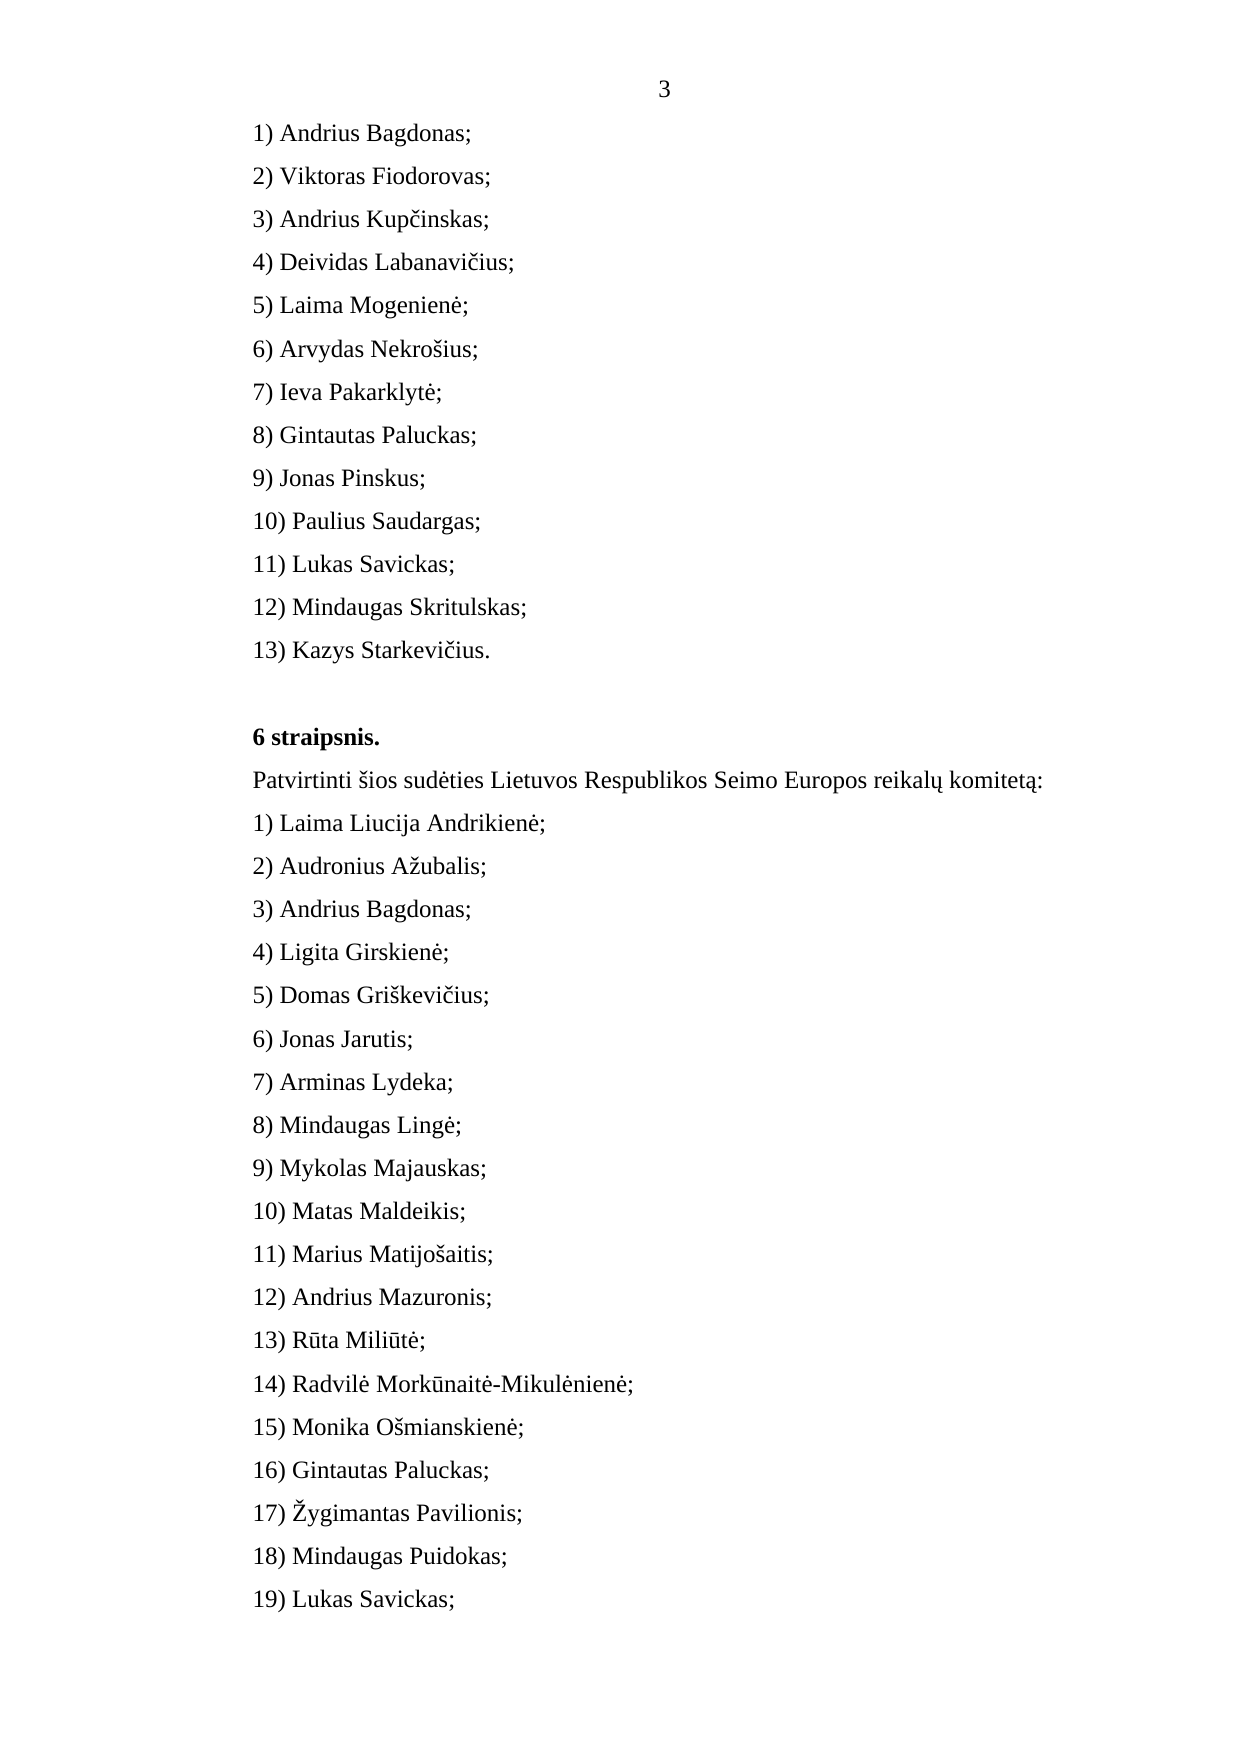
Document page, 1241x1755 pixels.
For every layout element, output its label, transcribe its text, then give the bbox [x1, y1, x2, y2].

text 8) Gintautas Paluckas; [177, 420, 1152, 449]
text 12) Mindaugas Skritulskas; [177, 592, 1152, 621]
text 4) Ligita Girskienė; [177, 937, 1152, 966]
text 15) Monika Ošmianskienė; [177, 1412, 1152, 1441]
text 14) Radvilė Morkūnaitė-Mikulėnienė; [177, 1369, 1152, 1397]
text 17) Žygimantas Pavilionis; [177, 1498, 1152, 1527]
text 2) Viktoras Fiodorovas; [177, 161, 1152, 190]
text 12) Andrius Mazuronis; [177, 1282, 1152, 1311]
text 6) Jonas Jarutis; [177, 1024, 1152, 1052]
text 6 straipsnis. [177, 722, 1152, 751]
text 7) Ieva Pakarklytė; [177, 377, 1152, 406]
text Patvirtinti šios sudėties Lietuvos Respublikos Seimo Europos reikalų komitetą: [177, 765, 1152, 794]
text 19) Lukas Savickas; [177, 1584, 1152, 1613]
text 8) Mindaugas Lingė; [177, 1110, 1152, 1139]
text 1) Andrius Bagdonas; [177, 118, 1152, 147]
text 6) Arvydas Nekrošius; [177, 334, 1152, 362]
text 13) Kazys Starkevičius. [177, 636, 1152, 664]
text 3) Andrius Bagdonas; [177, 894, 1152, 923]
text 11) Marius Matijošaitis; [177, 1239, 1152, 1268]
text 5) Laima Mogenienė; [177, 291, 1152, 319]
text 7) Arminas Lydeka; [177, 1067, 1152, 1096]
text 11) Lukas Savickas; [177, 549, 1152, 578]
text 10) Paulius Saudargas; [177, 506, 1152, 535]
text 4) Deividas Labanavičius; [177, 247, 1152, 276]
text 18) Mindaugas Puidokas; [177, 1541, 1152, 1570]
text 2) Audronius Ažubalis; [177, 851, 1152, 880]
text 16) Gintautas Paluckas; [177, 1455, 1152, 1484]
text 5) Domas Griškevičius; [177, 981, 1152, 1009]
text 3) Andrius Kupčinskas; [177, 204, 1152, 233]
text 13) Rūta Miliūtė; [177, 1326, 1152, 1354]
text 1) Laima Liucija Andrikienė; [177, 808, 1152, 837]
text 9) Jonas Pinskus; [177, 463, 1152, 492]
text 10) Matas Maldeikis; [177, 1196, 1152, 1225]
text 9) Mykolas Majauskas; [177, 1153, 1152, 1182]
